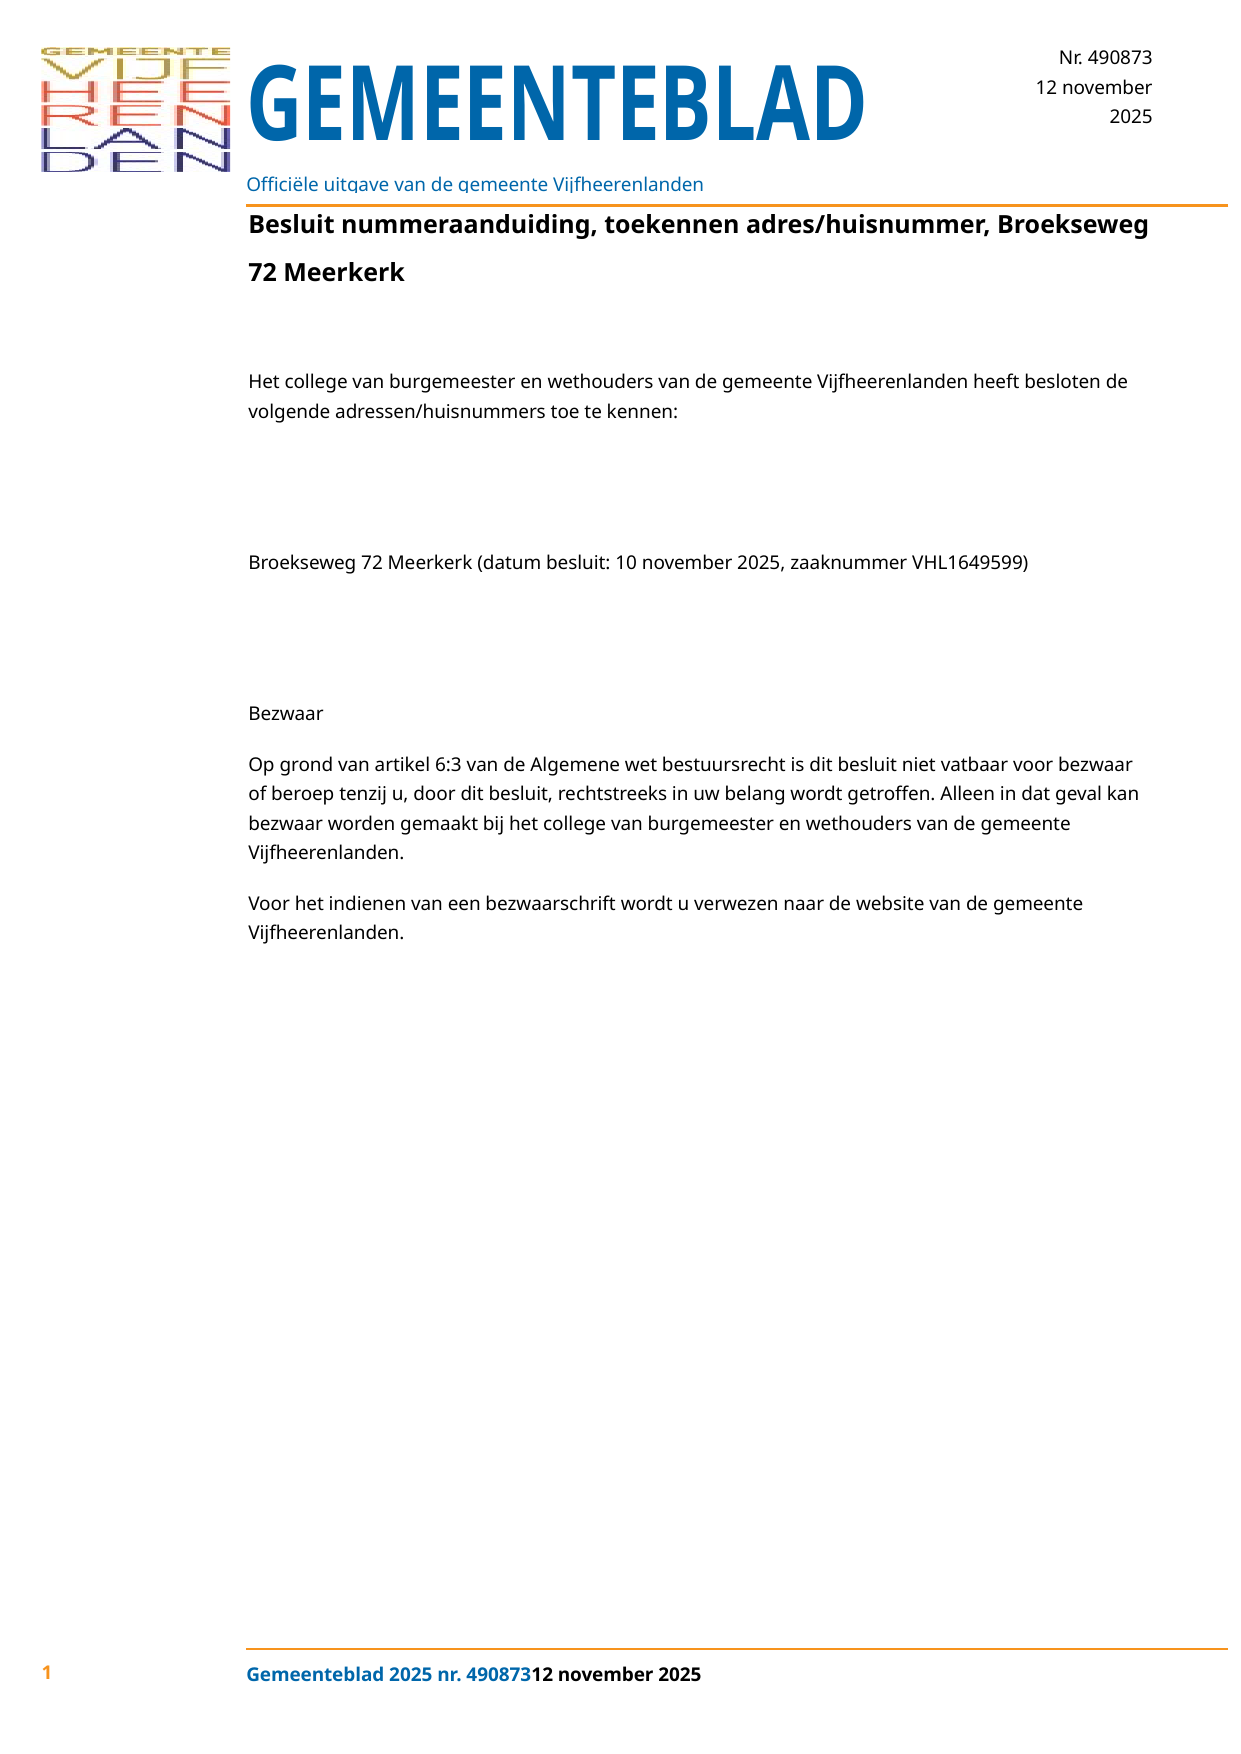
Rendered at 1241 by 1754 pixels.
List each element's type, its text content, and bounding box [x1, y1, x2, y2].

text Bezwaar [248, 700, 1152, 726]
text Voor het indienen van een bezwaarschrift wordt u verwezen naar de website van de gemeente Vijfheerenlanden. [248, 890, 1152, 945]
text Op grond van artikel 6:3 van de Algemene wet bestuursrecht is dit besluit niet vatbaar voor bezwaar of beroep tenzij u, door dit besluit, rechtstreeks in uw belang wordt getroffen. Alleen in dat geval kan bezwaar worden gemaakt bij het college van burgemeester en wethouders van de gemeente Vijfheerenlanden. [248, 751, 1152, 865]
text Besluit nummeraanduiding, toekennen adres/huisnummer, Broekseweg 72 Meerkerk [248, 207, 1152, 288]
text Broekseweg 72 Meerkerk (datum besluit: 10 november 2025, zaaknummer VHL1649599) [248, 549, 1152, 575]
picture [41, 47, 231, 172]
text Het college van burgemeester en wethouders van de gemeente Vijfheerenlanden heeft besloten de volgende adressen/huisnummers toe te kennen: [248, 368, 1152, 424]
